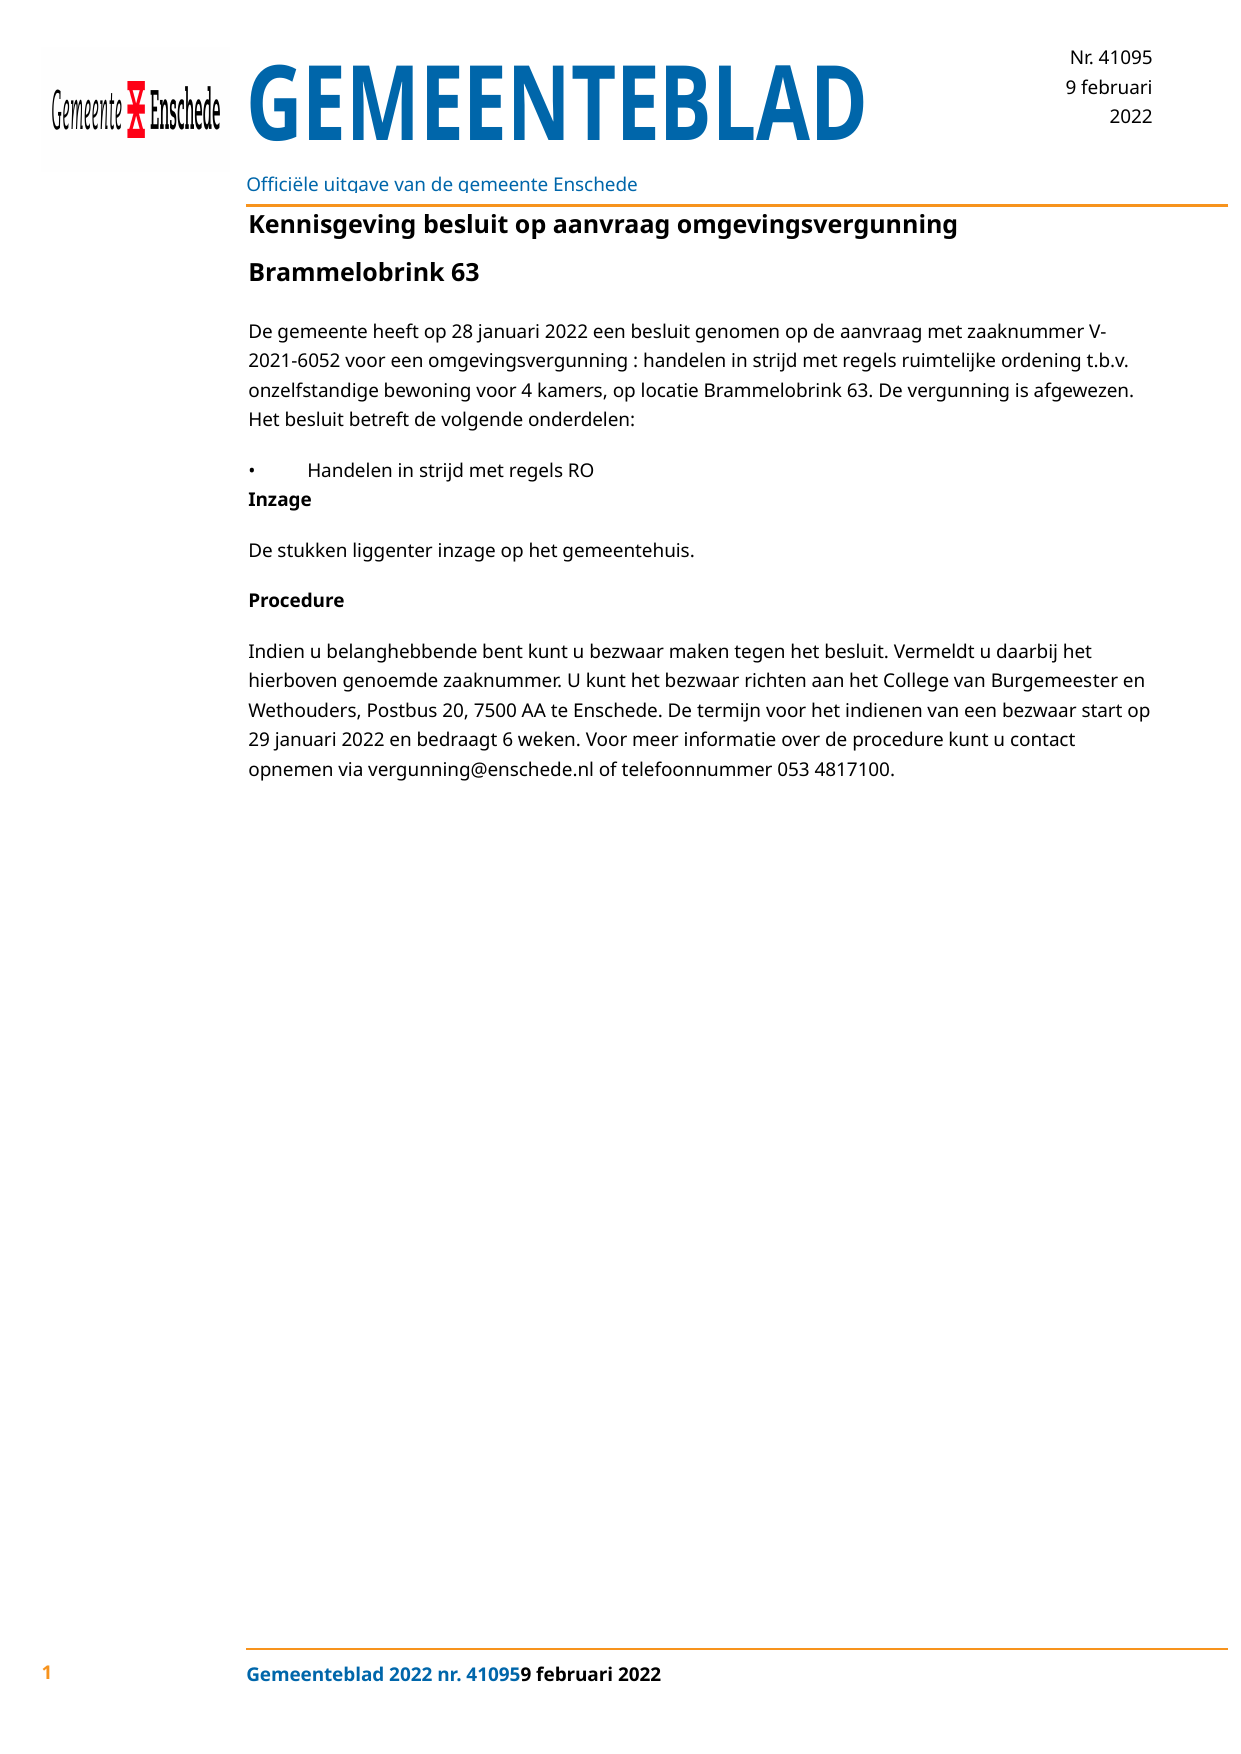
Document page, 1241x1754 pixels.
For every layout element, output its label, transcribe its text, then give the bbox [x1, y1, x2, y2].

text Indien u belanghebbende bent kunt u bezwaar maken tegen het besluit. Vermeldt u daarbij het hierboven genoemde zaaknummer. U kunt het bezwaar richten aan het College van Burgemees­ter en Wethouders, Postbus 20, 7500 AA te Enschede. De termijn voor het indienen van een bezwaar start op 29 januari 2022 en bedraagt 6 weken. Voor meer informatie over de procedure kunt u contact opnemen via vergunning@enschede.nl of telefoonnummer 053 4817100. [248, 638, 1152, 782]
text Procedure [248, 587, 1152, 613]
picture [41, 47, 231, 172]
text De gemeente heeft op 28 januari 2022 een besluit genomen op de aanvraag met zaaknummer V-2021-6052 voor een omgevingsvergunning : handelen in strijd met regels ruimtelijke ordening t.b.v. onzelfstandige bewoning voor 4 kamers, op locatie Brammelobrink 63. De vergunning is afgewezen. Het besluit betreft de volgende onderdelen: [248, 318, 1152, 432]
text Kennisgeving besluit op aanvraag omgevingsvergunning Brammelobrink 63 [248, 207, 1152, 288]
text Inzage [248, 487, 1152, 512]
text De stukken liggenter inzage op het gemeentehuis. [248, 537, 1152, 563]
list Handelen in strijd met regels RO [248, 457, 1152, 483]
